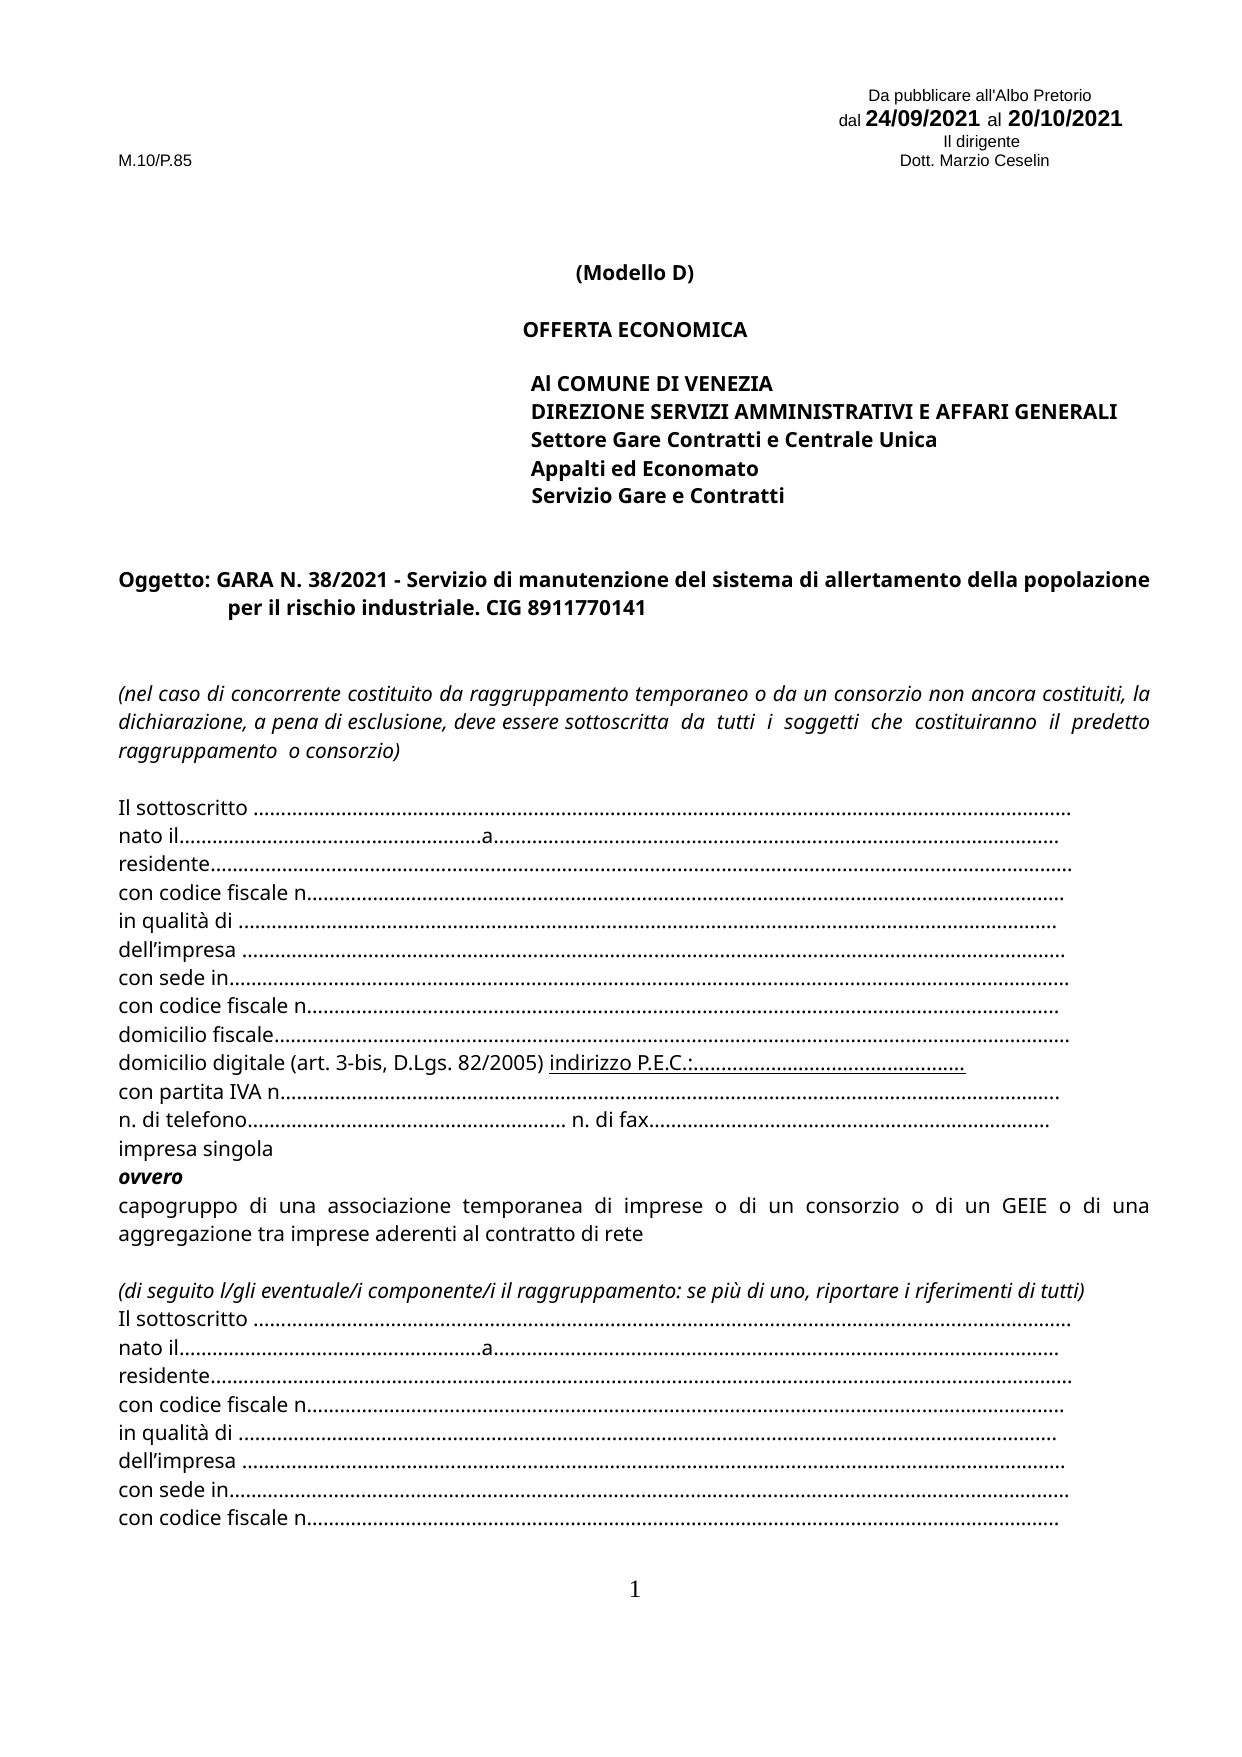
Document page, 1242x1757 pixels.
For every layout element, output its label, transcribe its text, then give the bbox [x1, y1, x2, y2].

text in qualità di ..…………………………………….……………………………………...……………………………………….…………. [118, 1418, 1152, 1447]
text Settore Gare Contratti e Centrale Unica [531, 425, 1152, 454]
text con codice fiscale n……………………………………………………………………………...……………………………………….. [118, 1503, 1152, 1532]
list Servizio Gare e Contratti [195, 482, 1152, 508]
text nato il……………………………...…..…………..a…………………..………………………………..…………………………………… [118, 821, 1152, 849]
text n. di telefono………………………...……………….……… n. di fax………………...…….……………………………………… [118, 1105, 1152, 1134]
text con sede in…………………………………………………………………………………...………………………………………………… [118, 963, 1152, 992]
text ovvero [118, 1162, 1152, 1191]
text Appalti ed Economato [531, 454, 1152, 482]
subtitle Al COMUNE DI VENEZIA [531, 372, 1152, 397]
text dell’impresa …………………………………………………………………………………………………………………………………... [118, 935, 1152, 963]
text dell’impresa …………………………………………………………………………………………………………………………………... [118, 1447, 1152, 1475]
text con sede in…………………………………………………………………………………...………………………………………………… [118, 1475, 1152, 1503]
text DIREZIONE SERVIZI AMMINISTRATIVI E AFFARI GENERALI [531, 397, 1152, 425]
text con codice fiscale n……………………………………………………………………………...……………………………………….. [118, 992, 1152, 1020]
text in qualità di ..…………………………………….……………………………………...……………………………………….…………. [118, 906, 1152, 935]
text domicilio fiscale…………………………………………………………………………….………………………………………………… [118, 1020, 1152, 1048]
text capogruppo di una associazione temporanea di imprese o di un consorzio o di un GEIE o di una aggregazione tra imprese aderenti al contratto di rete [118, 1191, 1152, 1248]
text con partita IVA n……………………………………………………………………………..…………………………………………….. [118, 1077, 1152, 1105]
text con codice fiscale n………………………………………………………………….…………………………………………………….. [118, 1390, 1152, 1418]
text (di seguito l/gli eventuale/i componente/i il raggruppamento: se più di uno, riportare i riferimenti di tutti) [118, 1276, 1152, 1304]
text Il sottoscritto ……………………………………………………………..…………………………………………………………………… [118, 793, 1152, 821]
text impresa singola [118, 1134, 1152, 1162]
text Oggetto: GARA N. 38/2021 - Servizio di manutenzione del sistema di allertamento della popolazione per il rischio industriale. CIG 8911770141 [118, 565, 1152, 622]
text (Modello D) [118, 258, 1152, 287]
text con codice fiscale n………………………………………………………………….…………………………………………………….. [118, 878, 1152, 906]
text nato il……………………………...…..…………..a…………………..………………………………..…………………………………… [118, 1333, 1152, 1361]
text OFFERTA ECONOMICA [118, 315, 1152, 343]
text (nel caso di concorrente costituito da raggruppamento temporaneo o da un consorzio non ancora costituiti, la dichiarazione, a pena di esclusione, deve essere sottoscritta da tutti i soggetti che costituiranno il predetto raggruppamento o consorzio) [118, 679, 1152, 764]
text residente…….…………………………………………………………………………...……………………………………………………… [118, 1361, 1152, 1390]
text residente…….…………………………………………………………………………...……………………………………………………… [118, 849, 1152, 878]
text Il sottoscritto ……………………………………………………………..…………………………………………………………………… [118, 1304, 1152, 1333]
text domicilio digitale (art. 3-bis, D.Lgs. 82/2005) indirizzo P.E.C.:........…………….......................... [118, 1048, 1152, 1077]
